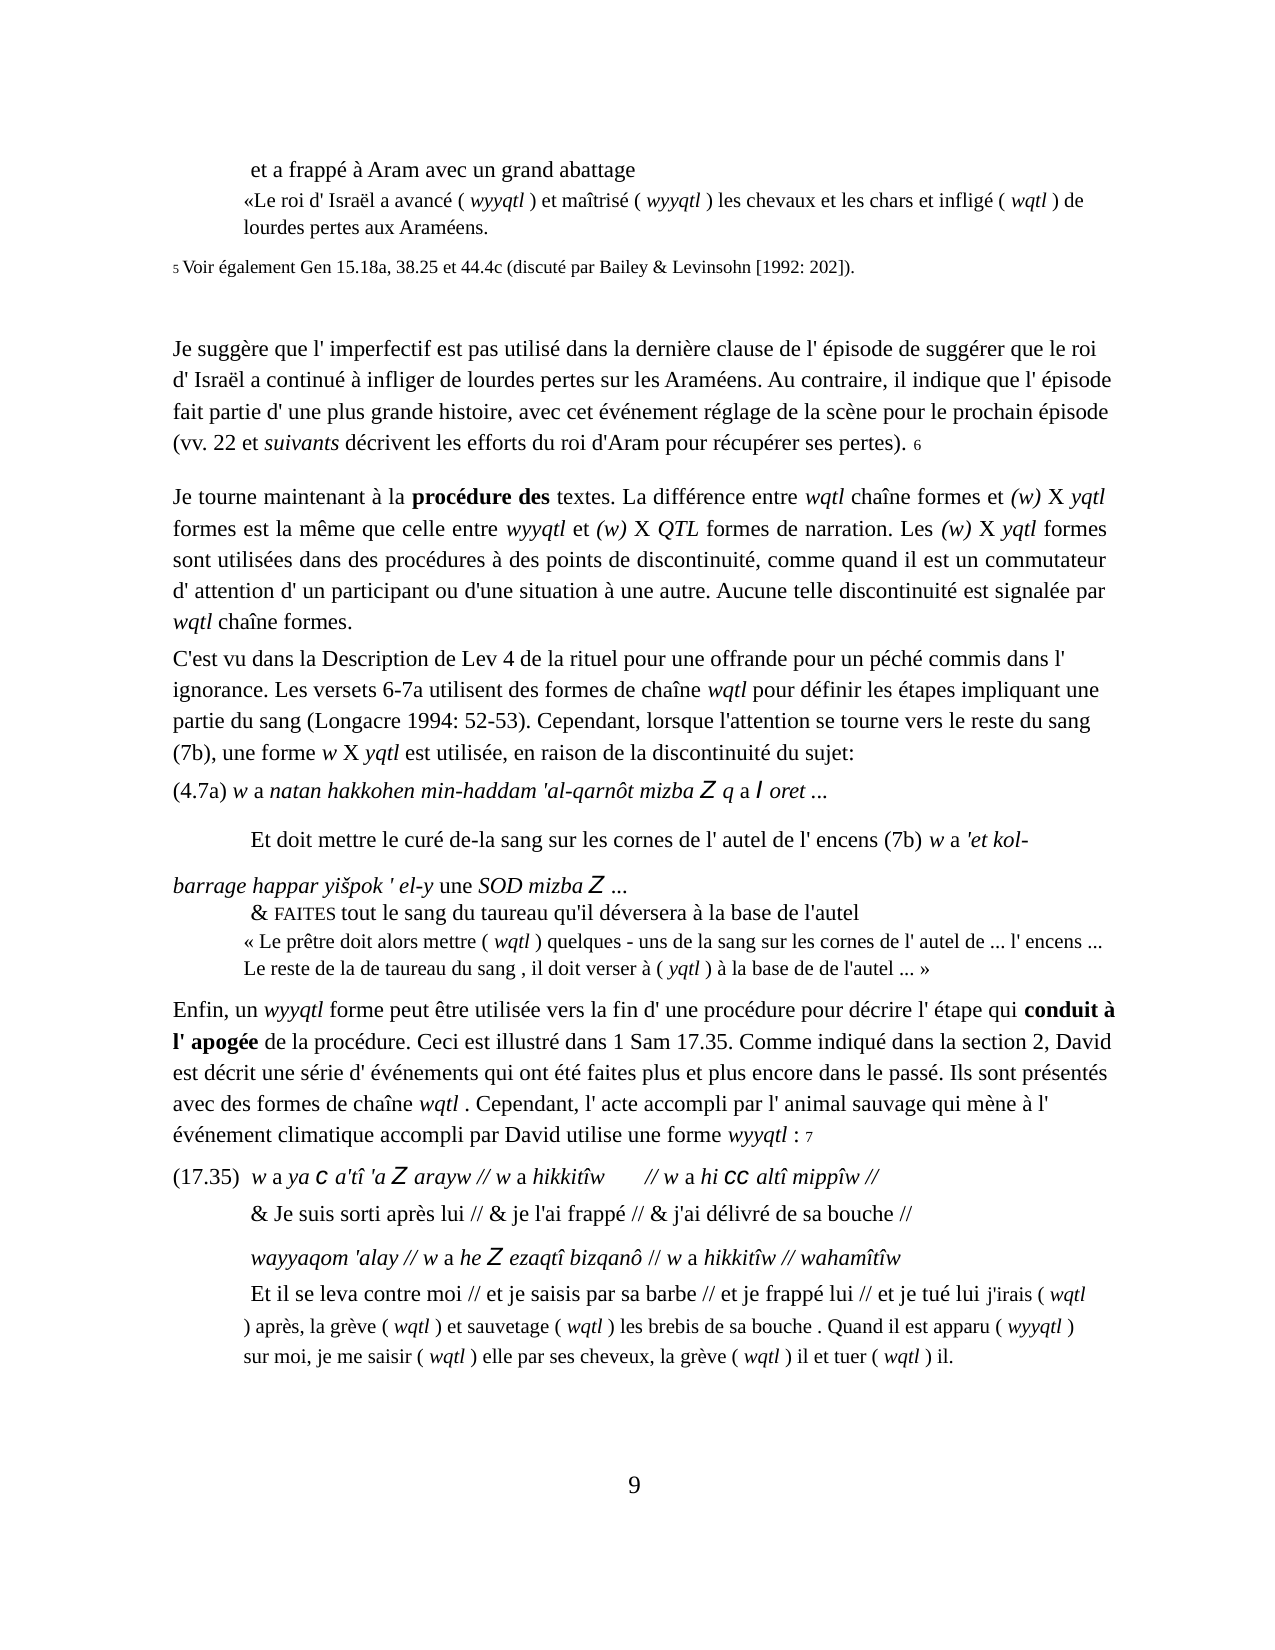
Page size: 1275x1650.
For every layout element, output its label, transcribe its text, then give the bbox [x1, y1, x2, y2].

text & FAITES tout le sang du taureau qu'il déversera à la base de l'autel [250, 898, 1125, 925]
text & Je suis sorti après lui // & je l'ai frappé // & j'ai délivré de sa bouche // [250, 1194, 1125, 1228]
text « Le prêtre doit alors mettre ( wqtl ) quelques - uns de la sang sur les cornes de l' autel de ... l' encens ... Le reste de la de taureau du sang , il doit verser à ( yqtl ) à la base de de l'autel ... » [243, 926, 1117, 980]
text C'est vu dans la Description de Lev 4 de la rituel pour une offrande pour un péché commis dans l' ignorance. Les versets 6-7a utilisent des formes de chaîne wqtl pour définir les étapes impliquant une partie du sang (Longacre 1994: 52-53). Cependant, lorsque l'attention se tourne vers le reste du sang (7b), une forme w X yqtl est utilisée, en raison de la discontinuité du sujet: [173, 640, 1113, 765]
text (4.7a) w a natan hakkohen min-haddam 'al-qarnôt mizba Z q a I oret ... [173, 775, 1125, 803]
text Et il se leva contre moi // et je saisis par sa barbe // et je frappé lui // et je tué lui j'irais ( wqtl ) après, la grève ( wqtl ) et sauvetage ( wqtl ) les brebis de sa bouche . Quand il est apparu ( wyyqtl ) sur moi, je me saisir ( wqtl ) elle par ses cheveux, la grève ( wqtl ) il et tuer ( wqtl ) il. [243, 1275, 1088, 1369]
text Je tourne maintenant à la procédure des textes. La différence entre wqtl chaîne formes et (w) X yqtl formes est la même que celle entre wyyqtl et (w) X QTL formes de narration. Les (w) X yqtl formes sont utilisées dans des procédures à des points de discontinuité, comme quand il est un commutateur d' attention d' un participant ou d'une situation à une autre. Aucune telle discontinuité est signalée par wqtl chaîne formes. [173, 478, 1108, 635]
text Je suggère que l' imperfectif est pas utilisé dans la dernière clause de l' épisode de suggérer que le roi d' Israël a continué à infliger de lourdes pertes sur les Araméens. Au contraire, il indique que l' épisode fait partie d' une plus grande histoire, avec cet événement réglage de la scène pour le prochain épisode (vv. 22 et suivants décrivent les efforts du roi d'Aram pour récupérer ses pertes). 6 [173, 330, 1117, 455]
text Enfin, un wyyqtl forme peut être utilisée vers la fin d' une procédure pour décrire l' étape qui conduit à l' apogée de la procédure. Ceci est illustré dans 1 Sam 17.35. Comme indiqué dans la section 2, David est décrit une série d' événements qui ont été faites plus et plus encore dans le passé. Ils sont présentés avec des formes de chaîne wqtl . Cependant, l' acte accompli par l' animal sauvage qui mène à l' événement climatique accompli par David utilise une forme wyyqtl : 7 [173, 992, 1117, 1148]
text «Le roi d' Israël a avancé ( wyyqtl ) et maîtrisé ( wyyqtl ) les chevaux et les chars et infligé ( wqtl ) de lourdes pertes aux Araméens. [243, 185, 1117, 239]
text 5 Voir également Gen 15.18a, 38.25 et 44.4c (discuté par Bailey & Levinsohn [1992: 202]). [173, 256, 1125, 278]
text (17.35) w a ya c a'tî 'a Z arayw // w a hikkitîw // w a hi cc altî mippîw // [173, 1157, 1125, 1191]
text wayyaqom 'alay // w a he Z ezaqtî bizqanô // w a hikkitîw // wahamîtîw [250, 1238, 1125, 1272]
text et a frappé à Aram avec un grand abattage [250, 150, 1125, 183]
text Et doit mettre le curé de-la sang sur les cornes de l' autel de l' encens (7b) w a 'et kol-barrage happar yišpok ' el-y une SOD mizba Z ... [173, 807, 1031, 898]
